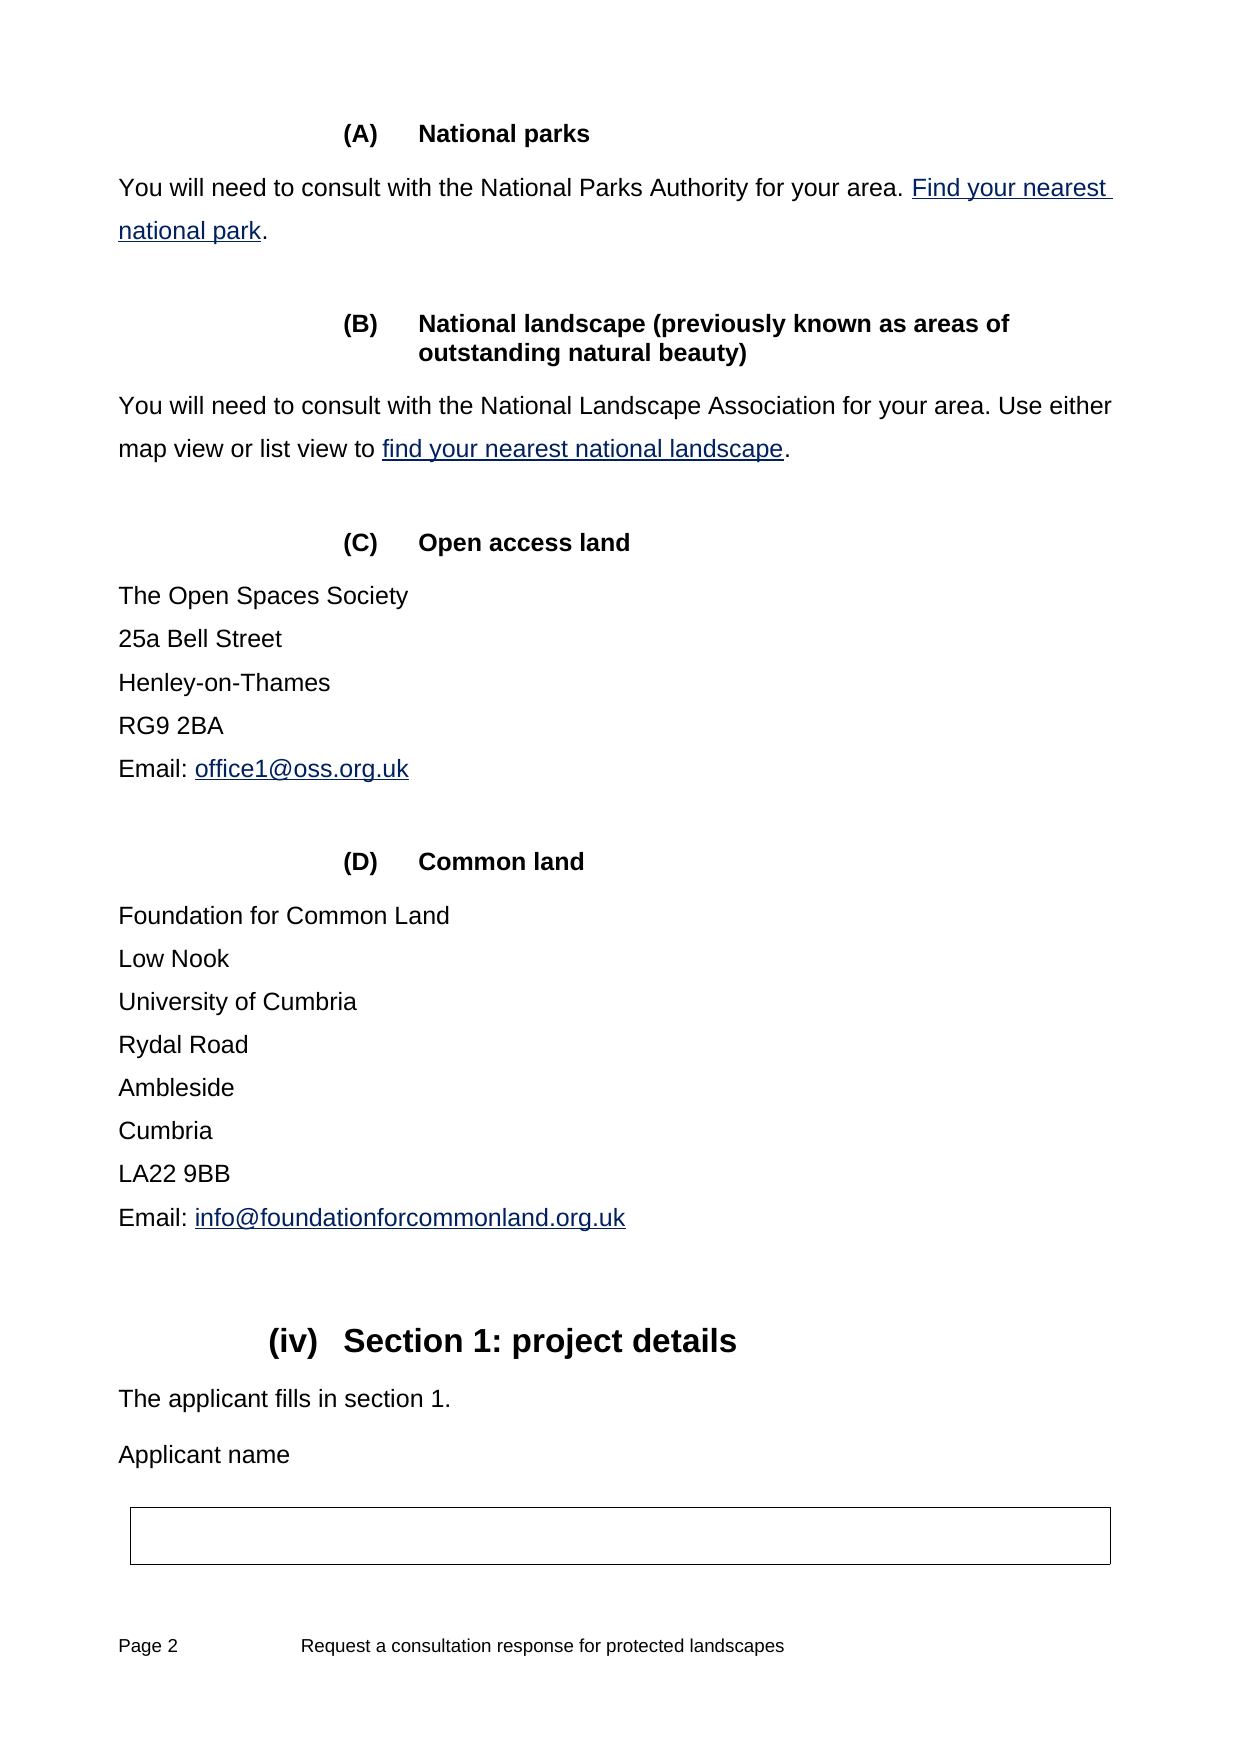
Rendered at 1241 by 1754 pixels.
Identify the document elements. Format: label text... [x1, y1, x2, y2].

text Foundation for Common Land [118, 901, 1122, 929]
text Applicant name [118, 1440, 1122, 1468]
text Rydal Road [118, 1030, 1122, 1059]
text The Open Spaces Society [118, 581, 1122, 610]
text Henley-on-Thames [118, 667, 1122, 696]
text LA22 9BB [118, 1159, 1122, 1188]
text Email: info@foundationforcommonland.org.uk [118, 1202, 1122, 1231]
subtitle Open access land [343, 527, 1122, 556]
text Cumbria [118, 1116, 1122, 1145]
subtitle National landscape (previously known as areas of outstanding natural beauty) [343, 309, 1122, 366]
text Low Nook [118, 944, 1122, 972]
subtitle National parks [343, 119, 1122, 147]
text RG9 2BA [118, 711, 1122, 739]
subtitle Section 1: project details [268, 1321, 1122, 1359]
text University of Cumbria [118, 987, 1122, 1016]
text 25a Bell Street [118, 624, 1122, 653]
text Email: office1@oss.org.uk [118, 754, 1122, 782]
text You will need to consult with the National Parks Authority for your area. Find your nearest national park. [118, 172, 1122, 244]
text The applicant fills in section 1. [118, 1384, 1122, 1413]
text Ambleside [118, 1073, 1122, 1102]
text You will need to consult with the National Landscape Association for your area. Use either map view or list view to find your nearest national landscape. [118, 391, 1122, 463]
subtitle Common land [343, 847, 1122, 876]
